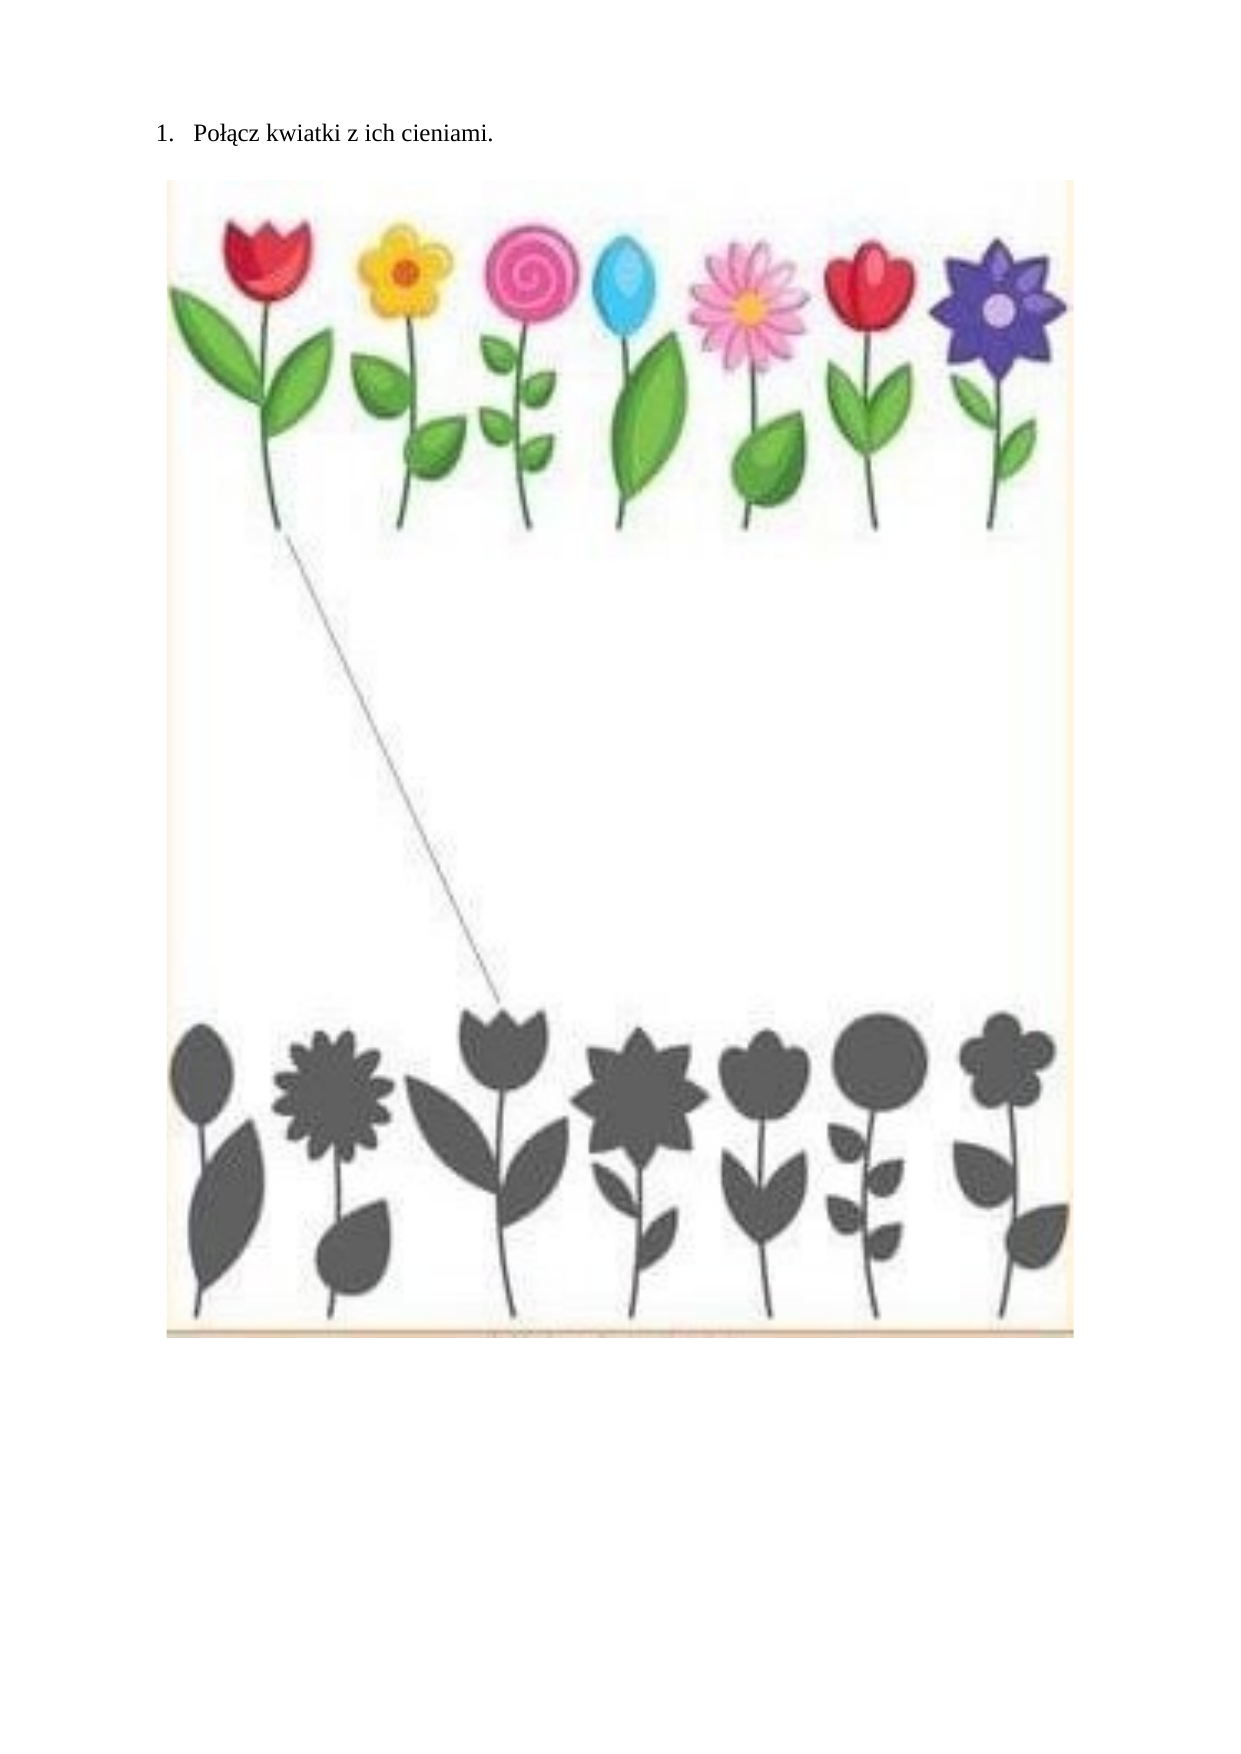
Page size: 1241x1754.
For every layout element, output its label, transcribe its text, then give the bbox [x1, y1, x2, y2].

picture [166, 180, 1074, 1338]
list Połącz kwiatki z ich cieniami. [156, 118, 1122, 147]
